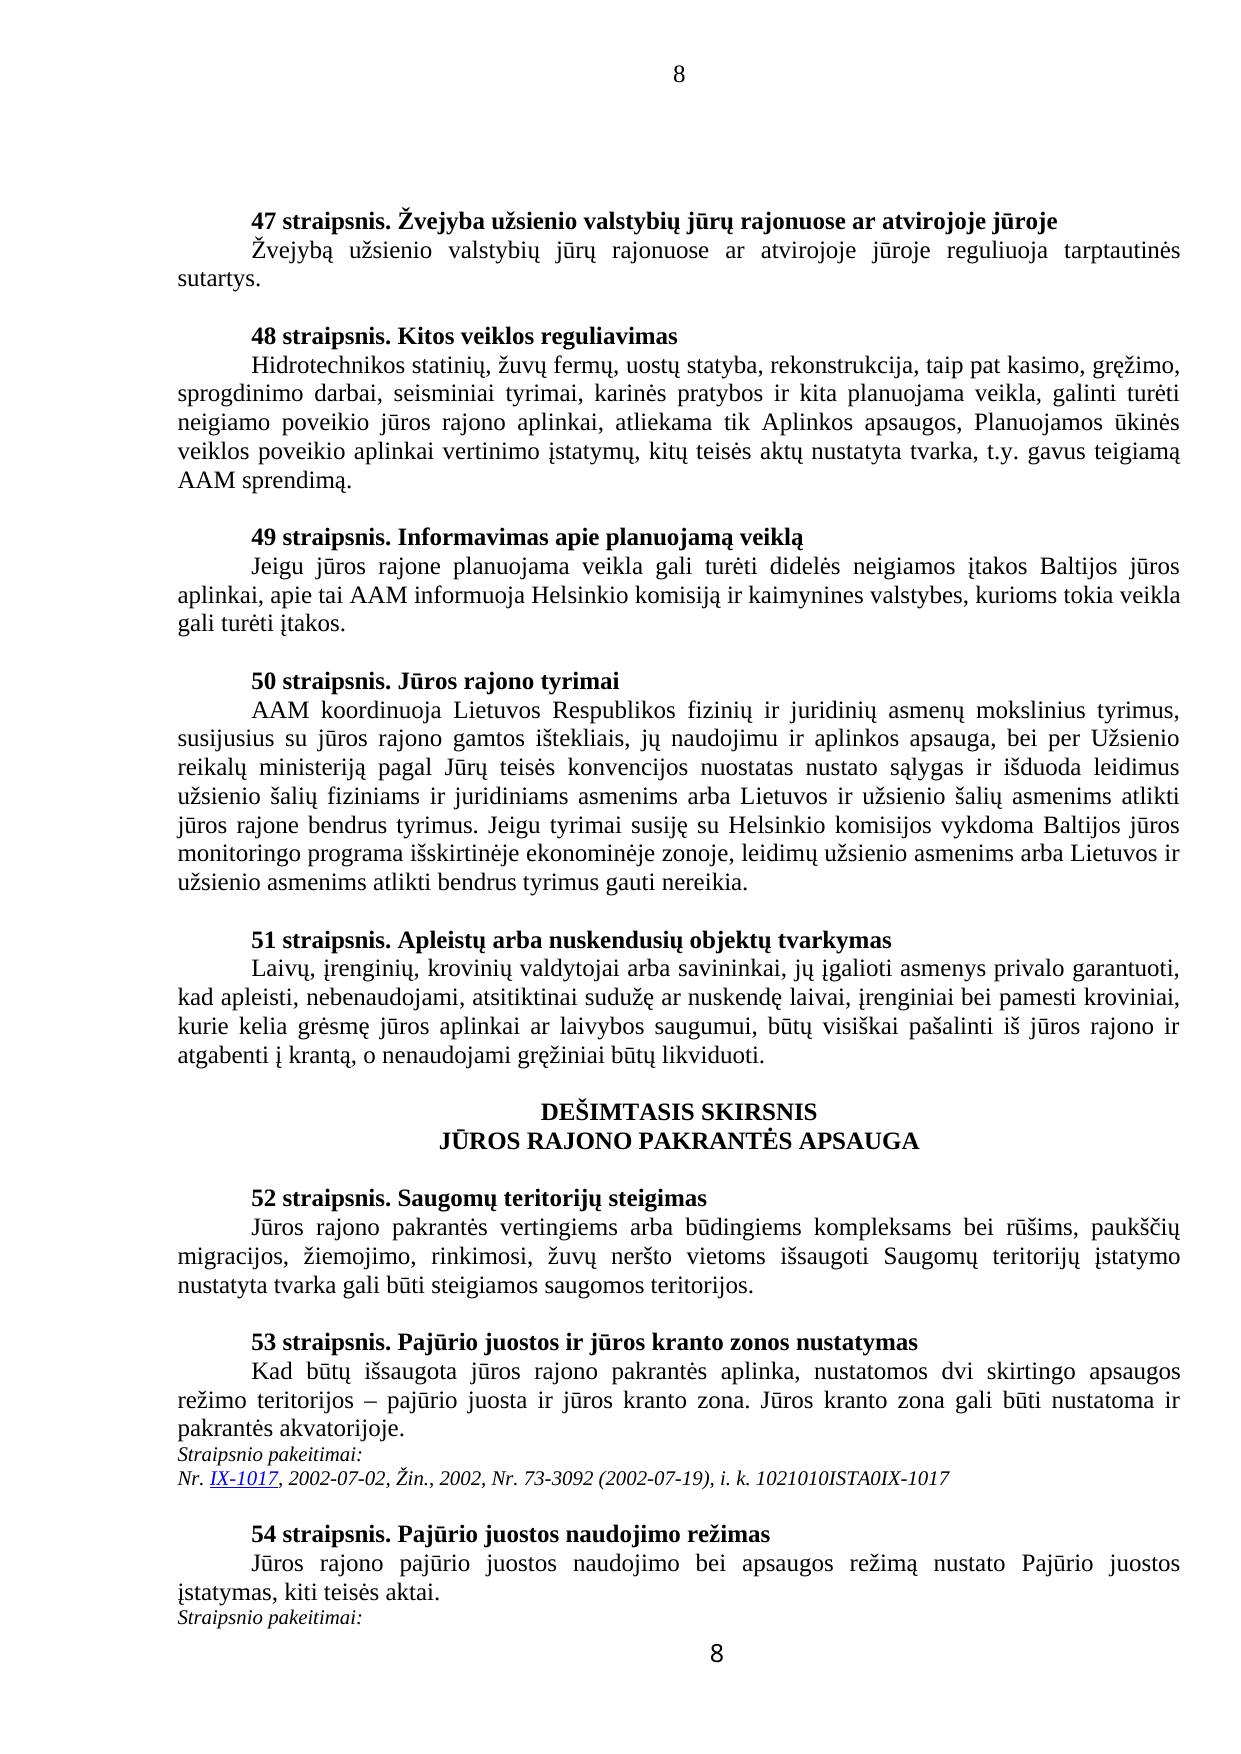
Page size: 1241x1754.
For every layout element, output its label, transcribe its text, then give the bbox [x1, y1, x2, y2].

text Straipsnio pakeitimai: [177, 1442, 1181, 1466]
text 50 straipsnis. Jūros rajono tyrimai [177, 666, 1181, 695]
text Jeigu jūros rajone planuojama veikla gali turėti didelės neigiamos įtakos Baltijos jūros aplinkai, apie tai AAM informuoja Helsinkio komisiją ir kaimynines valstybes, kurioms tokia veikla gali turėti įtakos. [177, 551, 1181, 637]
text 51 straipsnis. Apleistų arba nuskendusių objektų tvarkymas [177, 925, 1181, 953]
text JŪROS RAJONO PAKRANTĖS APSAUGA [177, 1126, 1181, 1155]
text 48 straipsnis. Kitos veiklos reguliavimas [177, 321, 1181, 350]
text Hidrotechnikos statinių, žuvų fermų, uostų statyba, rekonstrukcija, taip pat kasimo, gręžimo, sprogdinimo darbai, seisminiai tyrimai, karinės pratybos ir kita planuojama veikla, galinti turėti neigiamo poveikio jūros rajono aplinkai, atliekama tik Aplinkos apsaugos, Planuojamos ūkinės veiklos poveikio aplinkai vertinimo įstatymų, kitų teisės aktų nustatyta tvarka, t.y. gavus teigiamą AAM sprendimą. [177, 350, 1181, 493]
text 52 straipsnis. Saugomų teritorijų steigimas [177, 1183, 1181, 1212]
text Jūros rajono pajūrio juostos naudojimo bei apsaugos režimą nustato Pajūrio juostos įstatymas, kiti teisės aktai. [177, 1548, 1181, 1605]
text 47 straipsnis. Žvejyba užsienio valstybių jūrų rajonuose ar atvirojoje jūroje [177, 206, 1181, 235]
text DEŠIMTASIS SKIRSNIS [177, 1097, 1181, 1126]
text 49 straipsnis. Informavimas apie planuojamą veiklą [177, 522, 1181, 551]
text Jūros rajono pakrantės vertingiems arba būdingiems kompleksams bei rūšims, paukščių migracijos, žiemojimo, rinkimosi, žuvų neršto vietoms išsaugoti Saugomų teritorijų įstatymo nustatyta tvarka gali būti steigiamos saugomos teritorijos. [177, 1212, 1181, 1298]
text 53 straipsnis. Pajūrio juostos ir jūros kranto zonos nustatymas [177, 1327, 1181, 1356]
text 54 straipsnis. Pajūrio juostos naudojimo režimas [177, 1519, 1181, 1548]
text AAM koordinuoja Lietuvos Respublikos fizinių ir juridinių asmenų mokslinius tyrimus, susijusius su jūros rajono gamtos ištekliais, jų naudojimu ir aplinkos apsauga, bei per Užsienio reikalų ministeriją pagal Jūrų teisės konvencijos nuostatas nustato sąlygas ir išduoda leidimus užsienio šalių fiziniams ir juridiniams asmenims arba Lietuvos ir užsienio šalių asmenims atlikti jūros rajone bendrus tyrimus. Jeigu tyrimai susiję su Helsinkio komisijos vykdoma Baltijos jūros monitoringo programa išskirtinėje ekonominėje zonoje, leidimų užsienio asmenims arba Lietuvos ir užsienio asmenims atlikti bendrus tyrimus gauti nereikia. [177, 695, 1181, 896]
text Nr. IX-1017, 2002-07-02, Žin., 2002, Nr. 73-3092 (2002-07-19), i. k. 1021010ISTA0IX-1017 [177, 1466, 1181, 1490]
text Kad būtų išsaugota jūros rajono pakrantės aplinka, nustatomos dvi skirtingo apsaugos režimo teritorijos – pajūrio juosta ir jūros kranto zona. Jūros kranto zona gali būti nustatoma ir pakrantės akvatorijoje. [177, 1356, 1181, 1442]
text Žvejybą užsienio valstybių jūrų rajonuose ar atvirojoje jūroje reguliuoja tarptautinės sutartys. [177, 235, 1181, 292]
text Laivų, įrenginių, krovinių valdytojai arba savininkai, jų įgalioti asmenys privalo garantuoti, kad apleisti, nebenaudojami, atsitiktinai sudužę ar nuskendę laivai, įrenginiai bei pamesti kroviniai, kurie kelia grėsmę jūros aplinkai ar laivybos saugumui, būtų visiškai pašalinti iš jūros rajono ir atgabenti į krantą, o nenaudojami gręžiniai būtų likviduoti. [177, 953, 1181, 1068]
text Straipsnio pakeitimai: [177, 1605, 1181, 1629]
